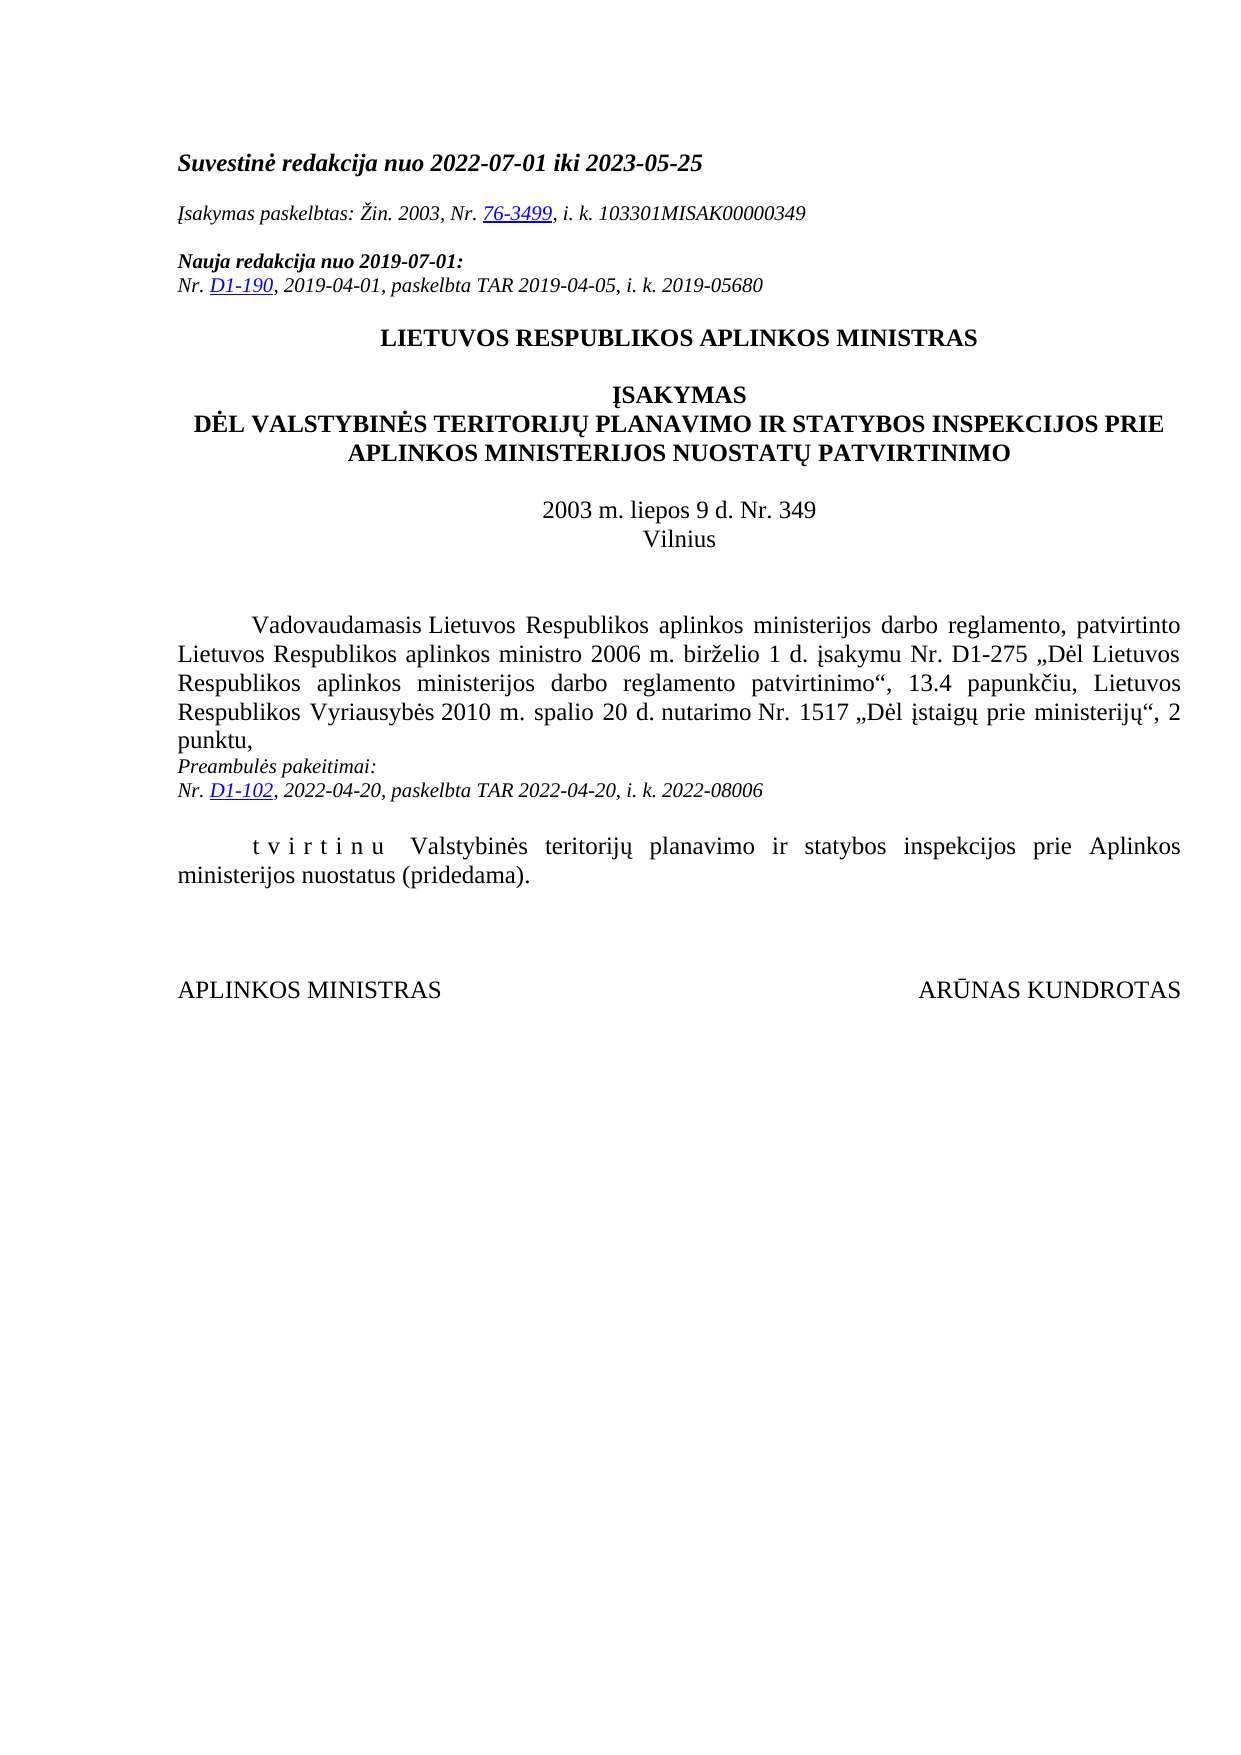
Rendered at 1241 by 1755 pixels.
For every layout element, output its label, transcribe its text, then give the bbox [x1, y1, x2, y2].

text Nr. D1-102, 2022-04-20, paskelbta TAR 2022-04-20, i. k. 2022-08006 [177, 778, 1181, 802]
text 2003 m. liepos 9 d. Nr. 349 [177, 496, 1181, 524]
text Nauja redakcija nuo 2019-07-01: [177, 249, 1181, 273]
text DĖL valstybinės teritorijų planavimo ir statybos inspekcijos prie aplinkos ministerijos nuostatų PATVIRTINIMO [177, 409, 1181, 467]
text LIETUVOS RESPUBLIKOS APLINKOS MINISTRAS [177, 323, 1181, 352]
text ĮSAKYMAS [177, 381, 1181, 409]
text APLINKOS Ministras Arūnas Kundrotas [177, 975, 1181, 1004]
text Preambulės pakeitimai: [177, 754, 1181, 778]
text tvirtinu Valstybinės teritorijų planavimo ir statybos inspekcijos prie Aplinkos ministerijos nuostatus (pridedama). [177, 831, 1181, 889]
text Vilnius [177, 524, 1181, 553]
text Nr. D1-190, 2019-04-01, paskelbta TAR 2019-04-05, i. k. 2019-05680 [177, 273, 1181, 297]
text Vadovaudamasis Lietuvos Respublikos aplinkos ministerijos darbo reglamento, patvirtinto Lietuvos Respublikos aplinkos ministro 2006 m. birželio 1 d. įsakymu Nr. D1-275 „Dėl Lietuvos Respublikos aplinkos ministerijos darbo reglamento patvirtinimo“, 13.4 papunkčiu, Lietuvos Respublikos Vyriausybės 2010 m. spalio 20 d. nutarimo Nr. 1517 „Dėl įstaigų prie ministerijų“, 2 punktu, [177, 611, 1181, 754]
text Įsakymas paskelbtas: Žin. 2003, Nr. 76-3499, i. k. 103301MISAK00000349 [177, 201, 1181, 224]
text Suvestinė redakcija nuo 2022-07-01 iki 2023-05-25 [177, 148, 1181, 176]
